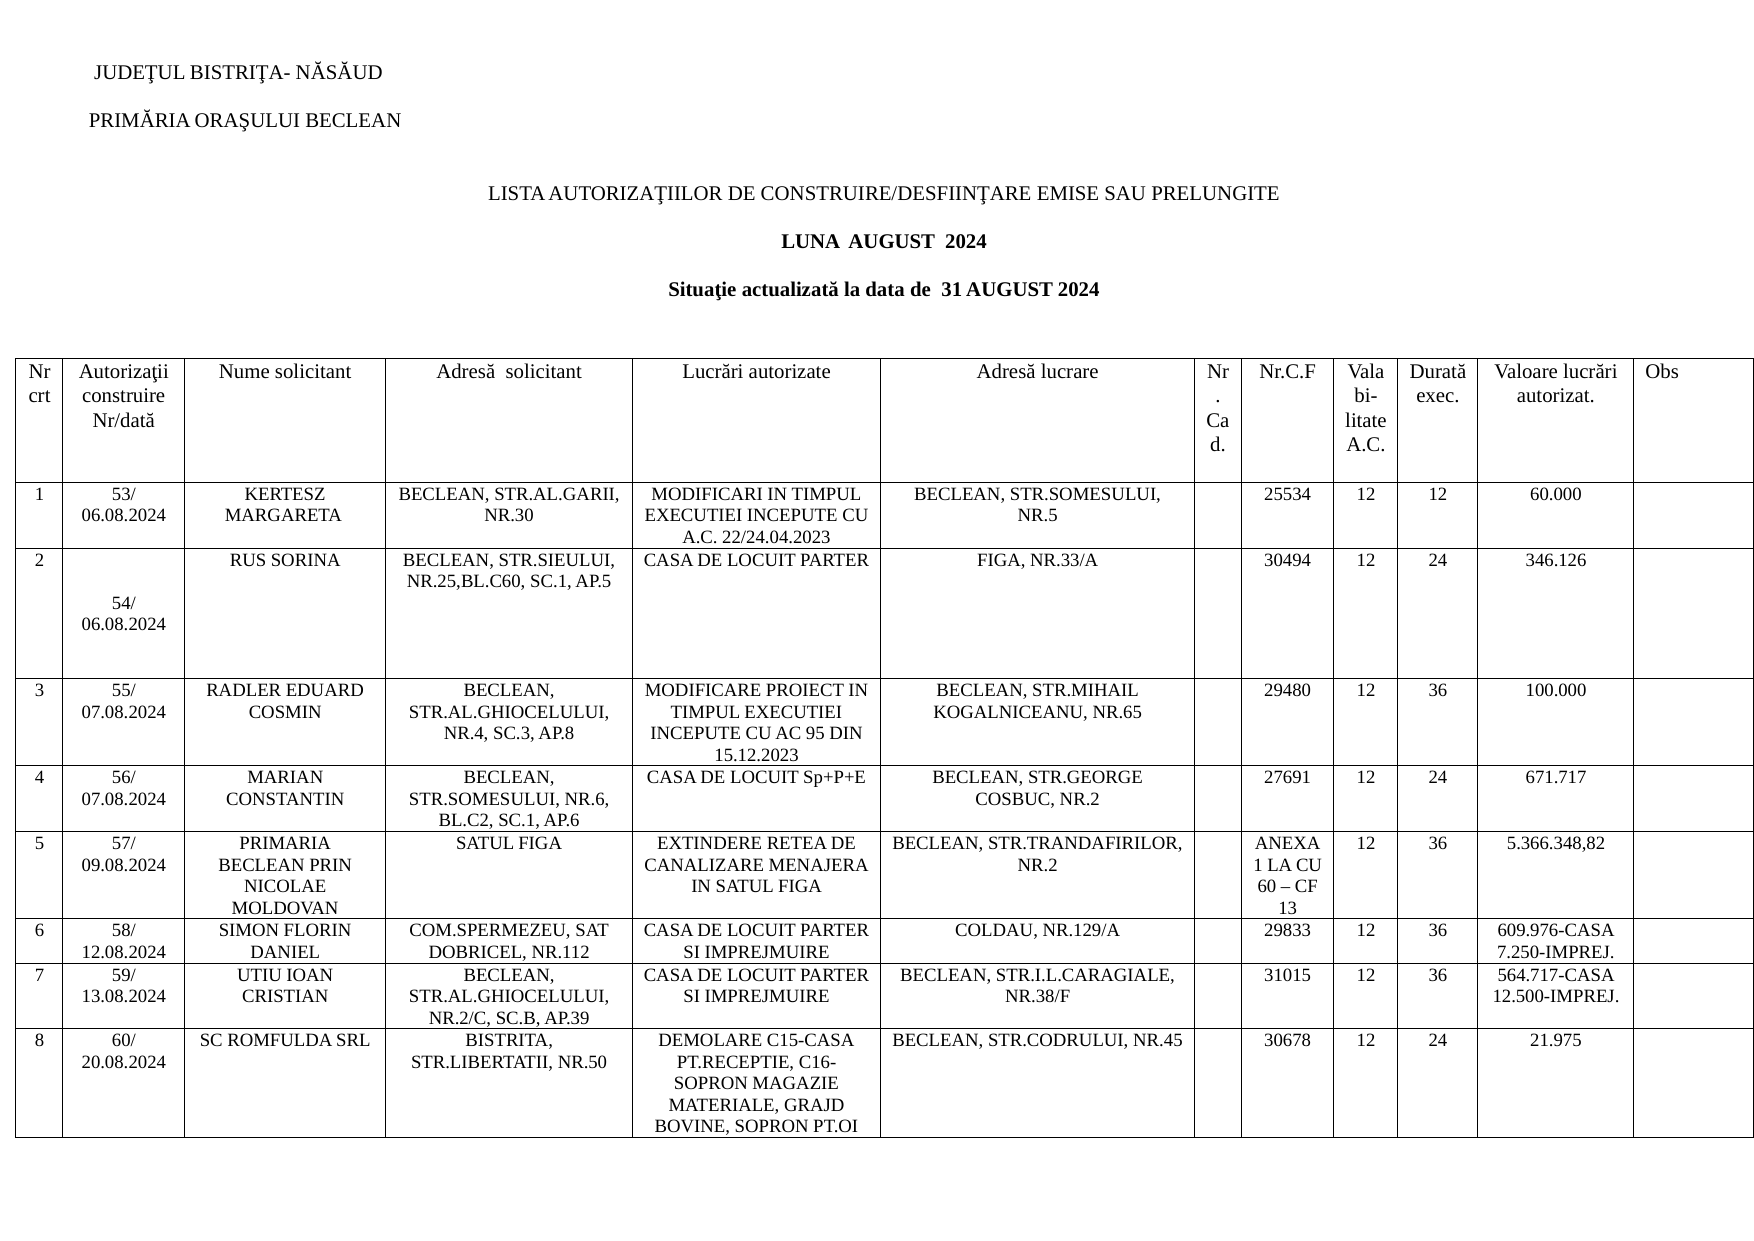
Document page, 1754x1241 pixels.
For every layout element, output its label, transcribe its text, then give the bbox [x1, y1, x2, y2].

table_cell ANEXA 1 LA CU 60 – CF 13 [1242, 832, 1333, 918]
table_header Obs [1634, 359, 1753, 482]
table_header Valabi-litate A.C. [1334, 359, 1397, 482]
table_cell 7 [16, 964, 62, 1028]
table_cell CASA DE LOCUIT PARTER SI IMPREJMUIRE [633, 964, 880, 1028]
table_cell 3 [16, 679, 62, 765]
table_cell 609.976-CASA 7.250-IMPREJ. [1478, 919, 1633, 962]
table_cell 671.717 [1478, 766, 1633, 831]
table_cell 30494 [1242, 549, 1333, 678]
table_cell 54/ 06.08.2024 [63, 549, 184, 678]
table_cell 346.126 [1478, 549, 1633, 678]
table_cell 24 [1398, 1029, 1477, 1137]
table_cell 5.366.348,82 [1478, 832, 1633, 918]
table_cell CASA DE LOCUIT PARTER [633, 549, 880, 678]
table_cell 6 [16, 919, 62, 962]
table_cell MODIFICARI IN TIMPUL EXECUTIEI INCEPUTE CU A.C. 22/24.04.2023 [633, 483, 880, 547]
table_cell UTIU IOAN CRISTIAN [185, 964, 385, 1028]
text LISTA AUTORIZAŢIILOR DE CONSTRUIRE/DESFIINŢARE EMISE SAU PRELUNGITE [89, 181, 1679, 204]
table_cell MARIAN CONSTANTIN [185, 766, 385, 831]
table_cell [1195, 919, 1241, 962]
table_cell BECLEAN, STR.MIHAIL KOGALNICEANU, NR.65 [881, 679, 1194, 765]
table_cell 58/ 12.08.2024 [63, 919, 184, 962]
table_header Valoare lucrări autorizat. [1478, 359, 1633, 482]
table_cell BECLEAN, STR.TRANDAFIRILOR, NR.2 [881, 832, 1194, 918]
table_header Durată exec. [1398, 359, 1477, 482]
table_cell 59/ 13.08.2024 [63, 964, 184, 1028]
text JUDEŢUL BISTRIŢA- NĂSĂUD [89, 60, 1679, 84]
table_cell 36 [1398, 919, 1477, 962]
table_cell 12 [1334, 483, 1397, 547]
table_cell BECLEAN, STR.AL.GARII, NR.30 [386, 483, 632, 547]
table_cell 100.000 [1478, 679, 1633, 765]
table_header Nume solicitant [185, 359, 385, 482]
table_cell MODIFICARE PROIECT IN TIMPUL EXECUTIEI INCEPUTE CU AC 95 DIN 15.12.2023 [633, 679, 880, 765]
table_cell RADLER EDUARD COSMIN [185, 679, 385, 765]
table_cell DEMOLARE C15-CASA PT.RECEPTIE, C16-SOPRON MAGAZIE MATERIALE, GRAJD BOVINE, SOPRON PT.OI [633, 1029, 880, 1137]
table_cell EXTINDERE RETEA DE CANALIZARE MENAJERA IN SATUL FIGA [633, 832, 880, 918]
table_header Lucrări autorizate [633, 359, 880, 482]
table_cell 60/ 20.08.2024 [63, 1029, 184, 1137]
table_cell 60.000 [1478, 483, 1633, 547]
text PRIMĂRIA ORAŞULUI BECLEAN [89, 108, 1679, 132]
table_cell [1195, 1029, 1241, 1137]
table_cell [1634, 549, 1753, 678]
table_cell KERTESZ MARGARETA [185, 483, 385, 547]
table_cell PRIMARIA BECLEAN PRIN NICOLAE MOLDOVAN [185, 832, 385, 918]
text LUNA AUGUST 2024 [89, 229, 1679, 253]
table_cell BECLEAN, STR.CODRULUI, NR.45 [881, 1029, 1194, 1137]
table_header Nr.C.F [1242, 359, 1333, 482]
table_cell 564.717-CASA 12.500-IMPREJ. [1478, 964, 1633, 1028]
table_cell 56/ 07.08.2024 [63, 766, 184, 831]
table_cell 24 [1398, 549, 1477, 678]
table_cell 57/ 09.08.2024 [63, 832, 184, 918]
table_cell [1634, 679, 1753, 765]
table_cell 12 [1334, 832, 1397, 918]
table_cell 21.975 [1478, 1029, 1633, 1137]
table_cell BISTRITA, STR.LIBERTATII, NR.50 [386, 1029, 632, 1137]
table_cell 8 [16, 1029, 62, 1137]
table_header Nr. Cad. [1195, 359, 1241, 482]
table_cell 53/ 06.08.2024 [63, 483, 184, 547]
table_cell [1195, 483, 1241, 547]
table_cell [1634, 964, 1753, 1028]
table_cell 27691 [1242, 766, 1333, 831]
table_cell BECLEAN, STR.SOMESULUI, NR.5 [881, 483, 1194, 547]
table_cell [1634, 832, 1753, 918]
table_cell [1634, 919, 1753, 962]
table_header Nr crt [16, 359, 62, 482]
table_cell COM.SPERMEZEU, SAT DOBRICEL, NR.112 [386, 919, 632, 962]
table_cell [1634, 766, 1753, 831]
table_cell 12 [1334, 679, 1397, 765]
table_cell [1195, 964, 1241, 1028]
table_cell CASA DE LOCUIT PARTER SI IMPREJMUIRE [633, 919, 880, 962]
table_cell SIMON FLORIN DANIEL [185, 919, 385, 962]
table_cell 5 [16, 832, 62, 918]
table_cell 25534 [1242, 483, 1333, 547]
table_cell FIGA, NR.33/A [881, 549, 1194, 678]
table_cell 12 [1334, 964, 1397, 1028]
table_cell RUS SORINA [185, 549, 385, 678]
table_cell 36 [1398, 832, 1477, 918]
table_cell BECLEAN, STR.I.L.CARAGIALE, NR.38/F [881, 964, 1194, 1028]
table_cell SC ROMFULDA SRL [185, 1029, 385, 1137]
table_header Adresă lucrare [881, 359, 1194, 482]
table_cell 24 [1398, 766, 1477, 831]
table_cell 31015 [1242, 964, 1333, 1028]
table_cell 36 [1398, 964, 1477, 1028]
table_cell [1195, 832, 1241, 918]
table_cell 36 [1398, 679, 1477, 765]
table_cell [1195, 679, 1241, 765]
table_cell 1 [16, 483, 62, 547]
table_cell 2 [16, 549, 62, 678]
table_cell COLDAU, NR.129/A [881, 919, 1194, 962]
table_cell 12 [1334, 919, 1397, 962]
table_cell BECLEAN, STR.SIEULUI, NR.25,BL.C60, SC.1, AP.5 [386, 549, 632, 678]
table_cell [1195, 766, 1241, 831]
table_cell [1634, 1029, 1753, 1137]
table_header Autorizaţii construire Nr/dată [63, 359, 184, 482]
table_cell [1634, 483, 1753, 547]
table_header Adresă solicitant [386, 359, 632, 482]
table_cell 55/ 07.08.2024 [63, 679, 184, 765]
table_cell 4 [16, 766, 62, 831]
table_cell 12 [1398, 483, 1477, 547]
text Situaţie actualizată la data de 31 AUGUST 2024 [89, 277, 1679, 301]
table_cell BECLEAN, STR.GEORGE COSBUC, NR.2 [881, 766, 1194, 831]
table_cell SATUL FIGA [386, 832, 632, 918]
table_cell 29833 [1242, 919, 1333, 962]
table_cell BECLEAN, STR.SOMESULUI, NR.6, BL.C2, SC.1, AP.6 [386, 766, 632, 831]
table_cell CASA DE LOCUIT Sp+P+E [633, 766, 880, 831]
table_cell 12 [1334, 549, 1397, 678]
table_cell BECLEAN, STR.AL.GHIOCELULUI, NR.4, SC.3, AP.8 [386, 679, 632, 765]
table_cell BECLEAN, STR.AL.GHIOCELULUI, NR.2/C, SC.B, AP.39 [386, 964, 632, 1028]
table_cell 30678 [1242, 1029, 1333, 1137]
table_cell [1195, 549, 1241, 678]
table_cell 29480 [1242, 679, 1333, 765]
table_cell 12 [1334, 766, 1397, 831]
table_cell 12 [1334, 1029, 1397, 1137]
